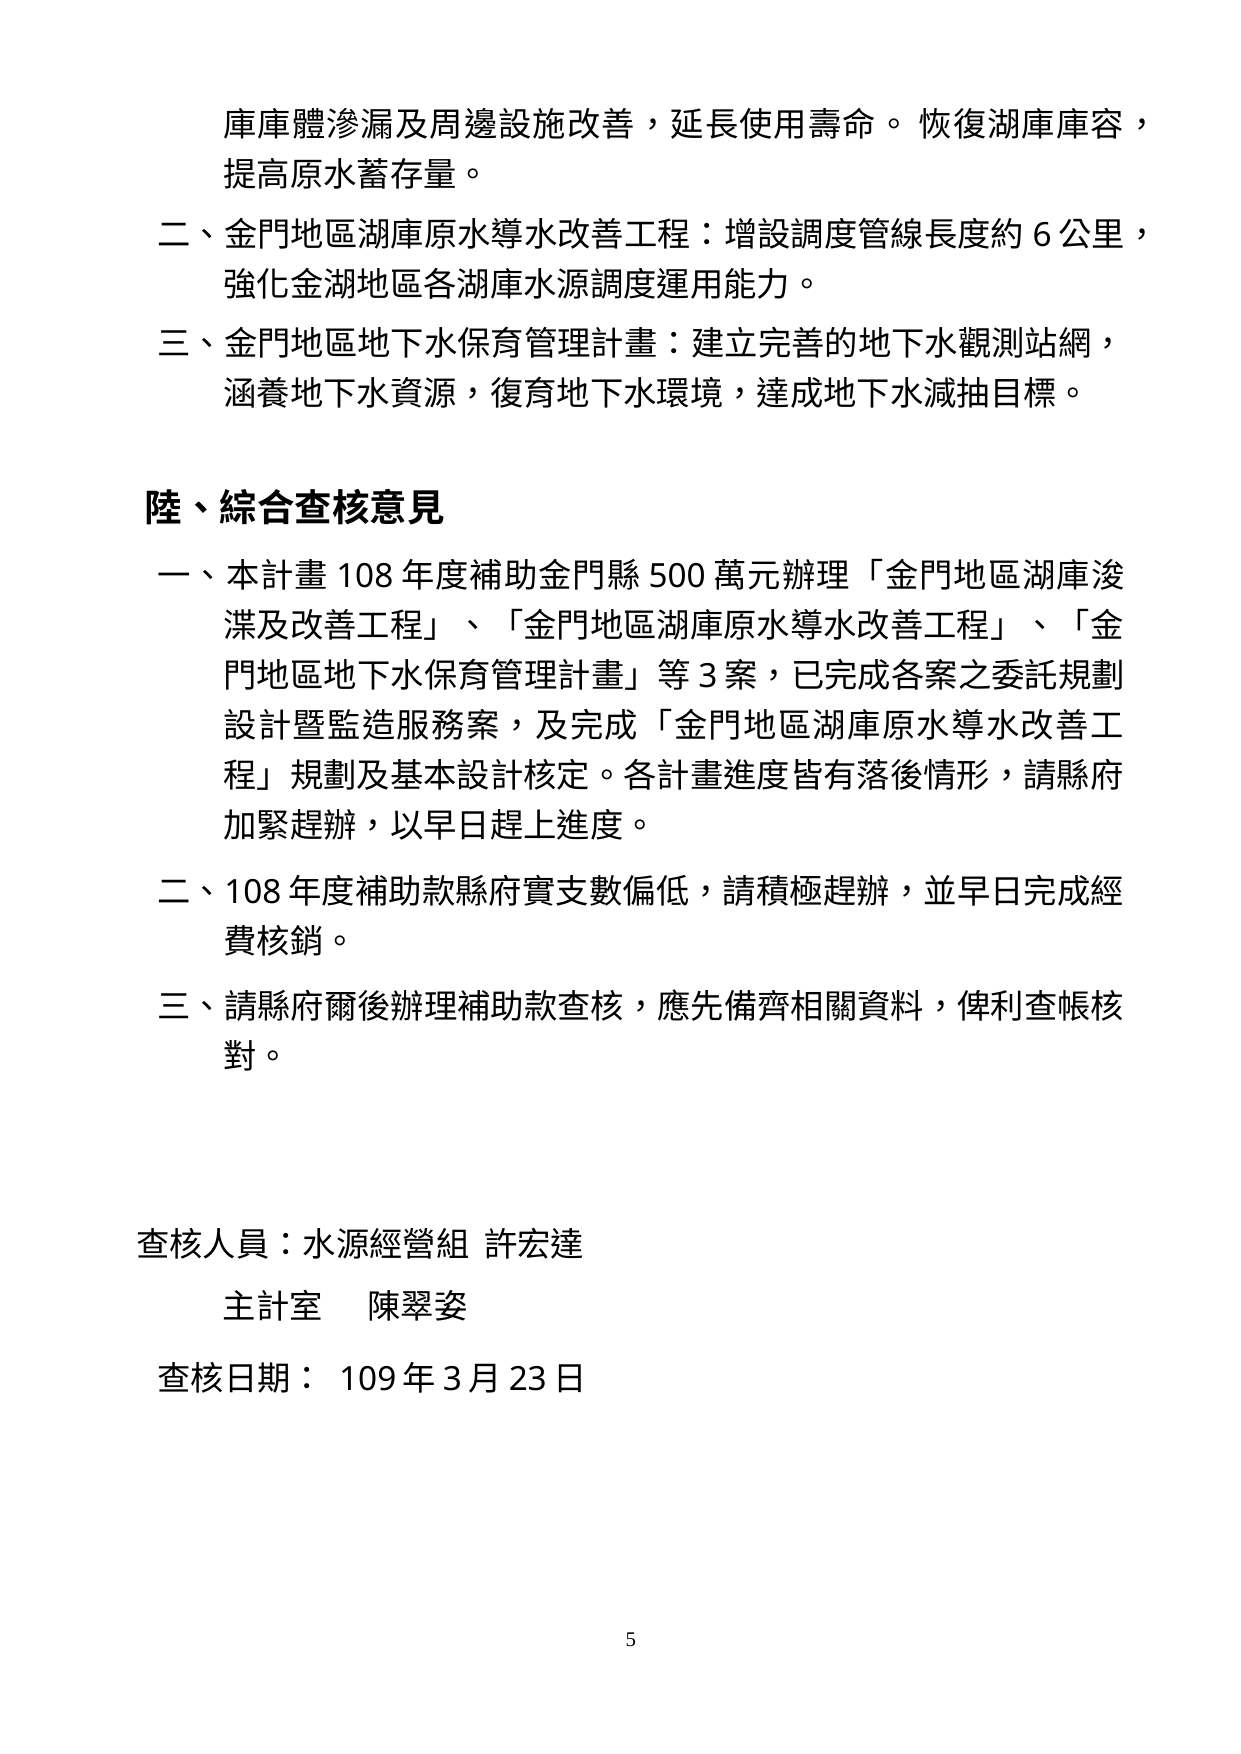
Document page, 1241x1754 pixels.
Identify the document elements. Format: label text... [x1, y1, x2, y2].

text 主計室 陳翠姿 [136, 1273, 1125, 1335]
text 一、本計畫108年度補助金門縣500萬元辦理「金門地區湖庫浚渫及改善工程」、「金門地區湖庫原水導水改善工程」、「金門地區地下水保育管理計畫」等3案，已完成各案之委託規劃設計暨監造服務案，及完成「金門地區湖庫原水導水改善工程」規劃及基本設計核定。各計畫進度皆有落後情形，請縣府加緊趕辦，以早日趕上進度。 [157, 548, 1125, 848]
text 三、請縣府爾後辦理補助款查核，應先備齊相關資料，俾利查帳核對。 [157, 979, 1125, 1079]
text 查核人員：水源經營組 許宏達 [136, 1210, 1125, 1273]
text 三、金門地區地下水保育管理計畫：建立完善的地下水觀測站網，涵養地下水資源，復育地下水環境，達成地下水減抽目標。 [157, 315, 1125, 415]
text 查核日期： 109年3月23日 [157, 1351, 1125, 1401]
text 二、金門地區湖庫原水導水改善工程：增設調度管線長度約6公里，強化金湖地區各湖庫水源調度運用能力。 [157, 206, 1125, 306]
text 陸、綜合查核意見 [136, 478, 1125, 532]
text 一、金門地區湖庫浚渫及改善工程：穩定湖庫原水水質及水量，湖庫庫體滲漏及周邊設施改善，延長使用壽命。 恢復湖庫庫容，提高原水蓄存量。 [157, 97, 1125, 197]
text 二、108年度補助款縣府實支數偏低，請積極趕辦，並早日完成經費核銷。 [157, 863, 1125, 963]
